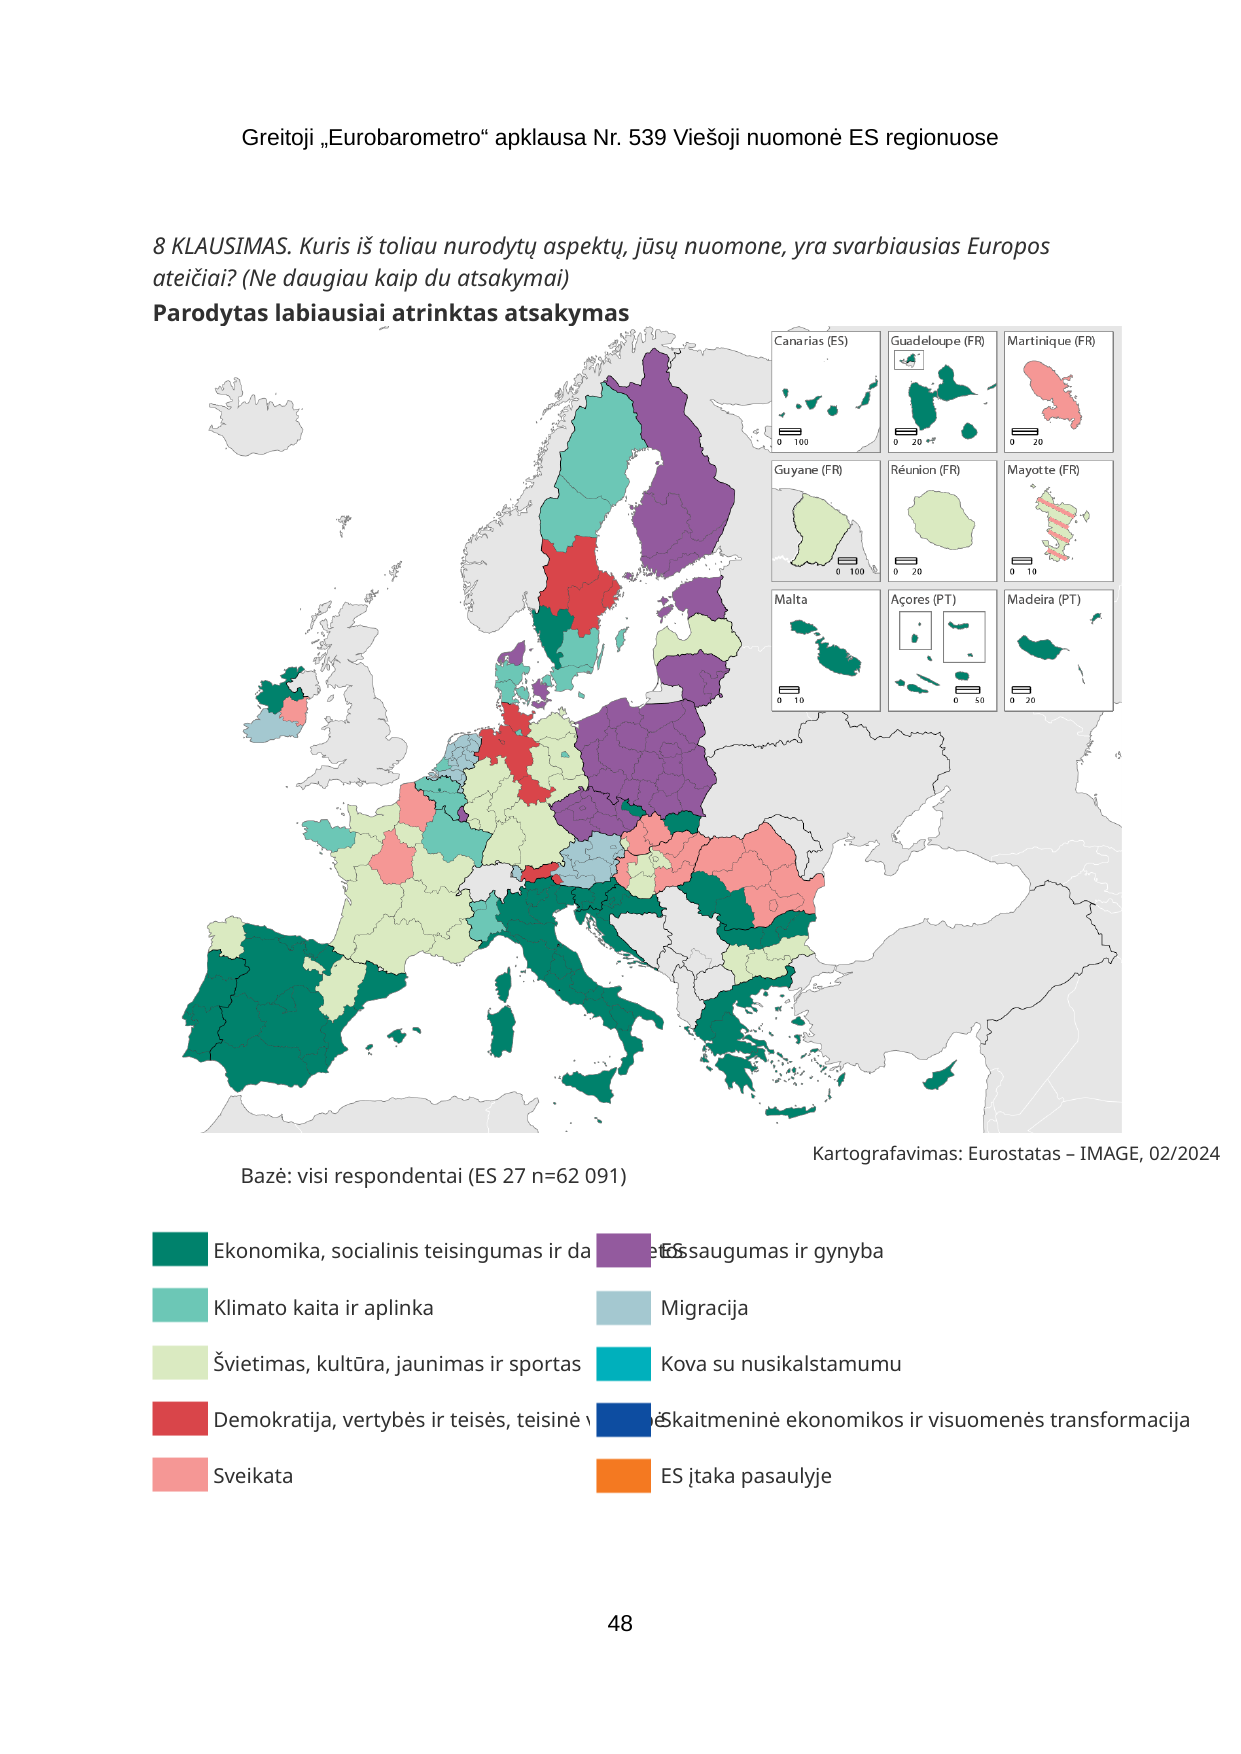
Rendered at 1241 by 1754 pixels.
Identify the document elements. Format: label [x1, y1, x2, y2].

picture [590, 1227, 651, 1500]
picture [146, 1224, 208, 1497]
picture [117, 326, 1122, 1133]
